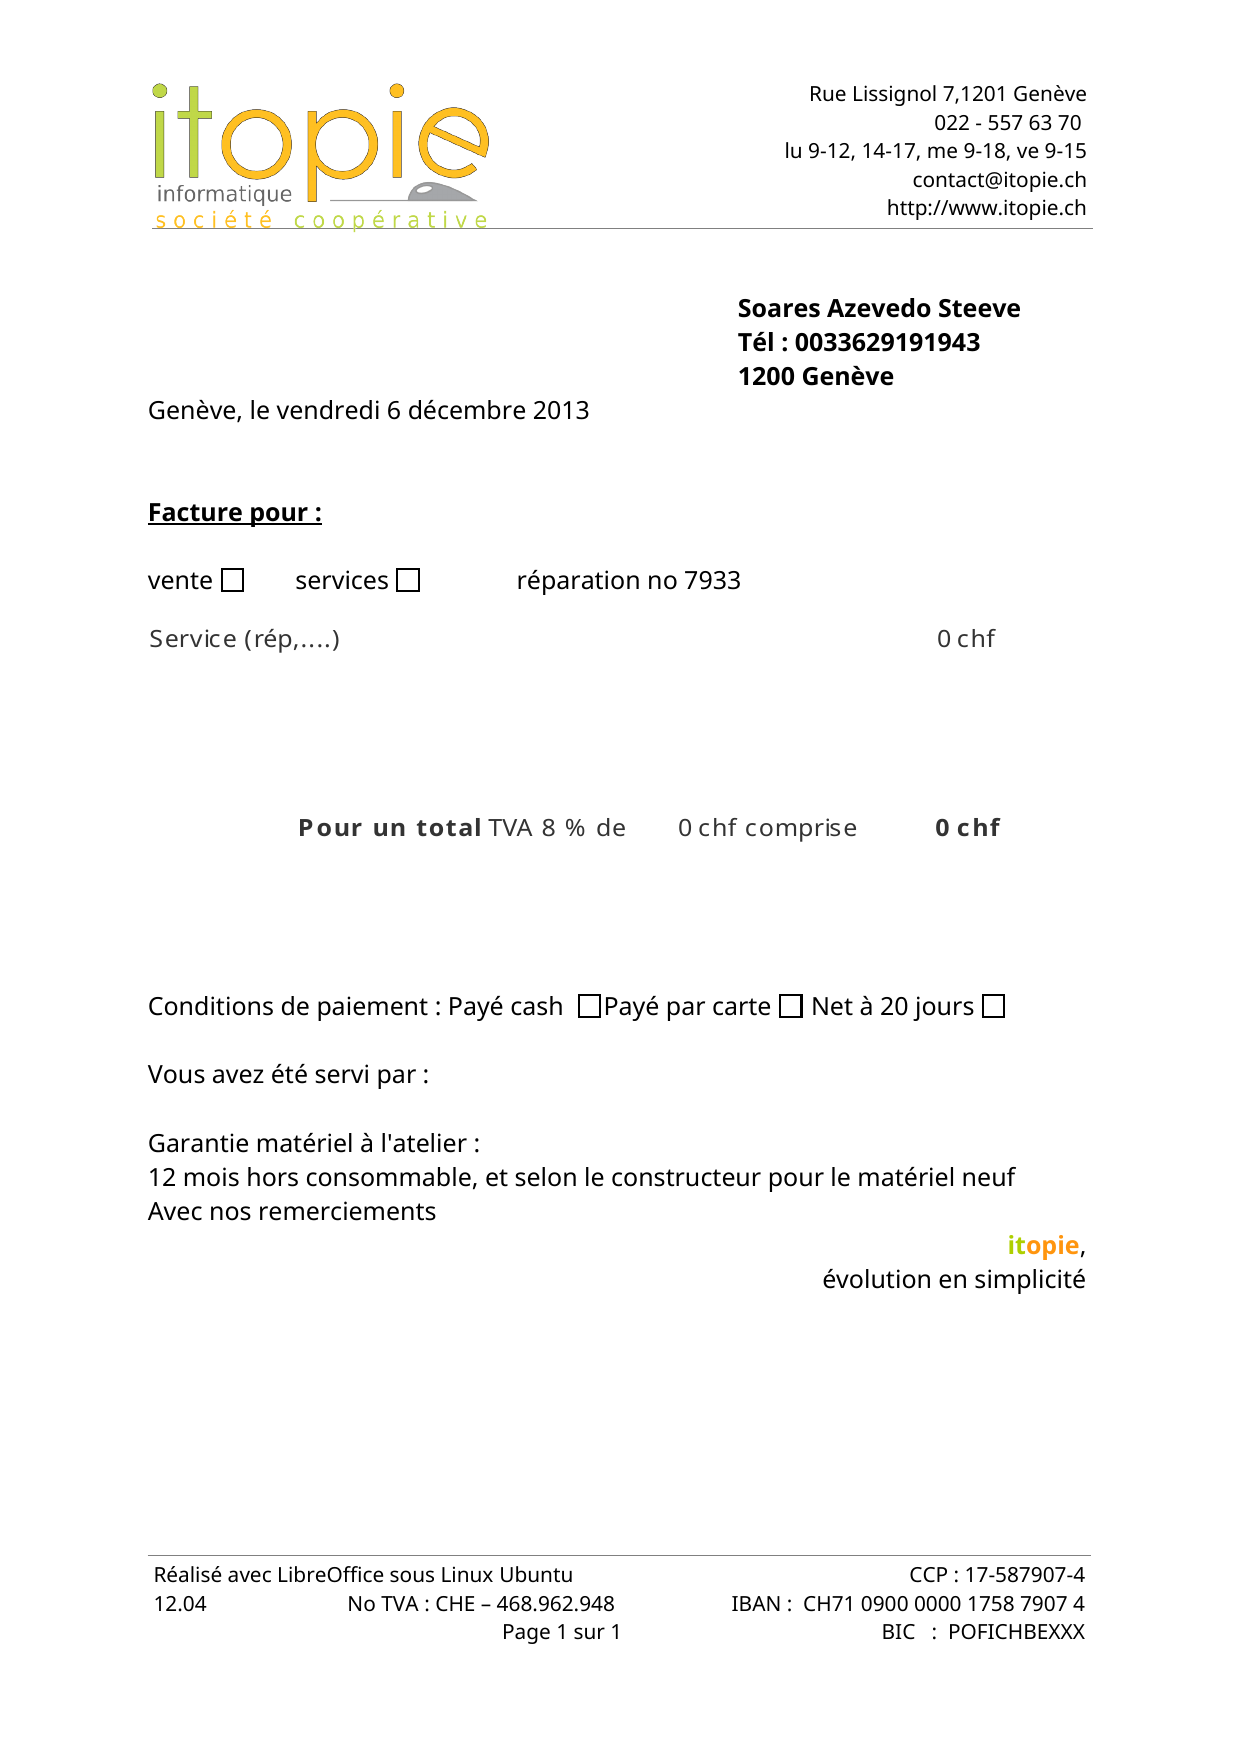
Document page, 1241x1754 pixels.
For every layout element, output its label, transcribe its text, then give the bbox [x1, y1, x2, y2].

text évolution en simplicité [148, 1262, 1093, 1296]
text Vous avez été servi par : [148, 1057, 1093, 1091]
text Avec nos remerciements [148, 1193, 1093, 1227]
picture [138, 72, 500, 244]
text vente services réparation no 7933 [148, 563, 1093, 597]
text itopie, [148, 1227, 1093, 1262]
text Conditions de paiement : Payé cash Payé par carte Net à 20 jours [148, 989, 1093, 1023]
text Soares Azevedo Steeve [148, 290, 1093, 324]
text Facture pour : [148, 495, 1093, 529]
text 12 mois hors consommable, et selon le constructeur pour le matériel neuf [148, 1159, 1093, 1193]
text 1200 Genève [148, 358, 1093, 392]
text Genève, le vendredi 6 décembre 2013 [148, 392, 1093, 427]
text Garantie matériel à l'atelier : [148, 1125, 1093, 1159]
text Tél : 0033629191943 [148, 324, 1093, 358]
